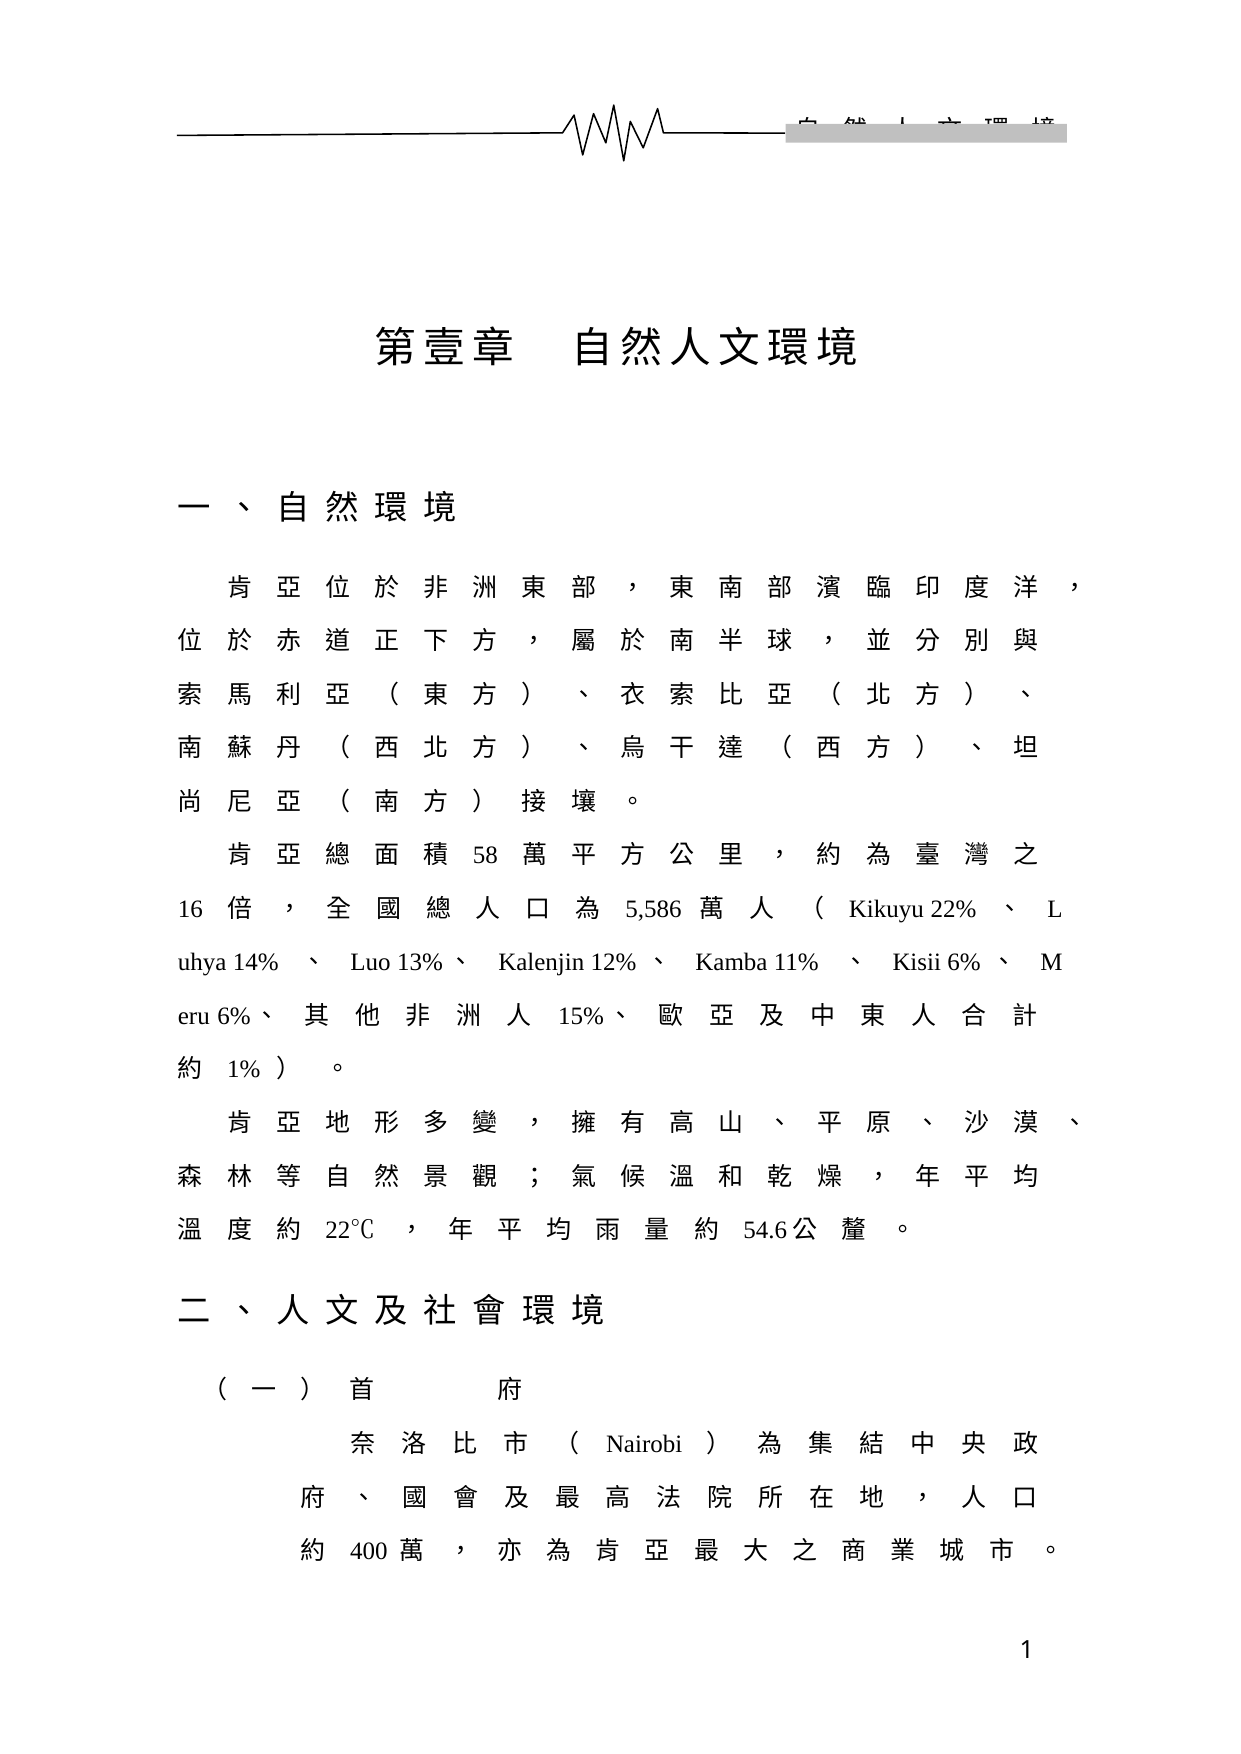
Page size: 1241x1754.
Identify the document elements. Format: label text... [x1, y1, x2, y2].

text （一）首 府 [202, 1362, 1063, 1415]
text 二、人文及社會環境 [178, 1281, 1063, 1335]
text 肯亞地形多變，擁有高山、平原、沙漠、森林等自然景觀；氣候溫和乾燥，年平均溫度約22℃，年平均雨量約54.6公釐。 [178, 1094, 1063, 1254]
text 奈洛比市（Nairobi）為集結中央政府、國會及最高法院所在地，人口約400萬，亦為肯亞最大之商業城市。 [276, 1415, 1063, 1576]
text 一、自然環境 [178, 478, 1063, 532]
text 肯亞總面積58萬平方公里，約為臺灣之16倍，全國總人口為5,586萬人（Kikuyu 22%、Luhya 14%、Luo 13%、Kalenjin 12%、Kamba 11%、Kisii 6%、Meru 6%、其他非洲人15%、歐亞及中東人合計約1%）。 [178, 826, 1063, 1094]
text 肯亞位於非洲東部，東南部濱臨印度洋，位於赤道正下方，屬於南半球，並分別與索馬利亞（東方）、衣索比亞（北方）、南蘇丹（西北方）、烏干達（西方）、坦尚尼亞（南方）接壤。 [178, 558, 1063, 826]
text 第壹章 自然人文環境 [178, 291, 1063, 398]
